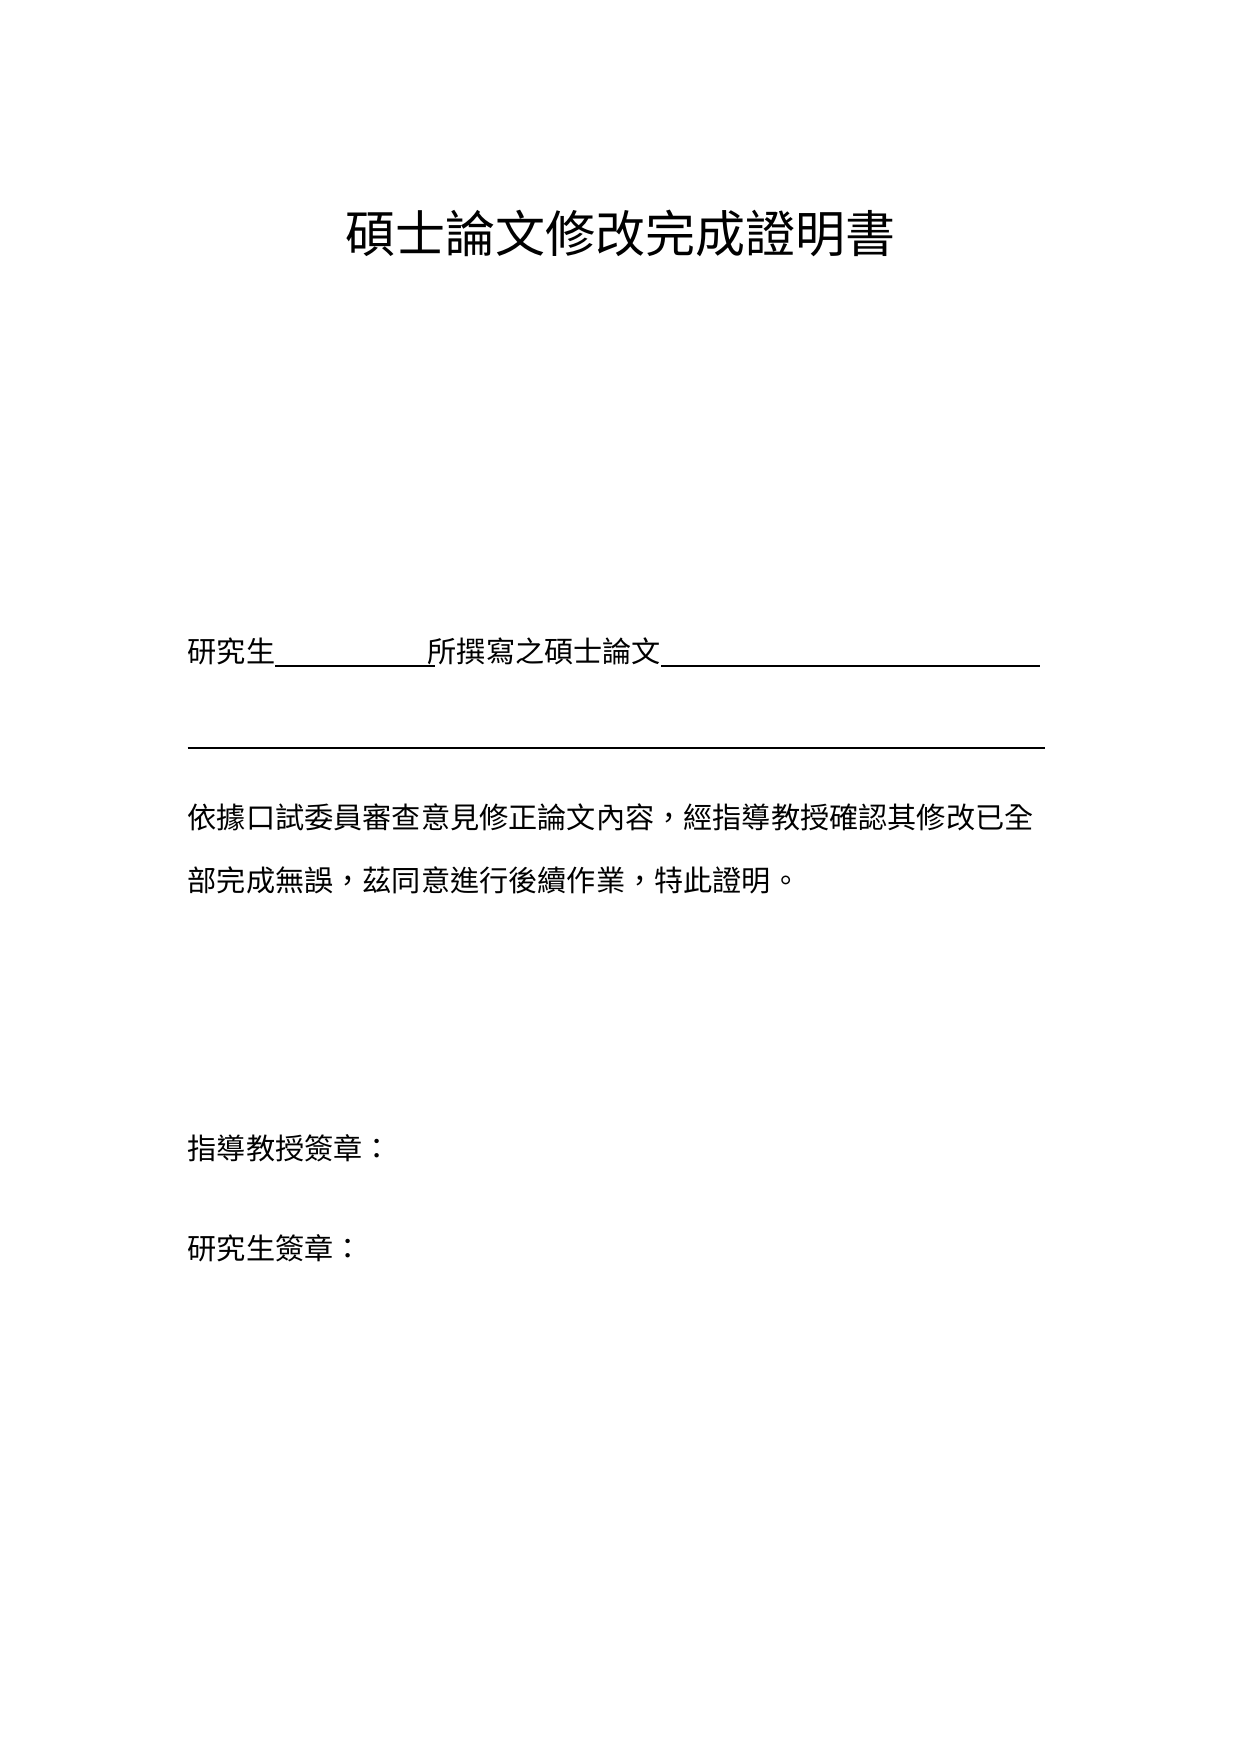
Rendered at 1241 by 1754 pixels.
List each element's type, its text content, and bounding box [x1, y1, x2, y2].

text 研究生 所撰寫之碩士論文 [187, 608, 1053, 671]
text 碩士論文修改完成證明書 [187, 158, 1053, 283]
text 指導教授簽章： [187, 1105, 1053, 1168]
text 依據口試委員審查意見修正論文內容，經指導教授確認其修改已全部完成無誤，茲同意進行後續作業，特此證明。 [187, 774, 1053, 899]
text 研究生簽章： [187, 1205, 1053, 1268]
